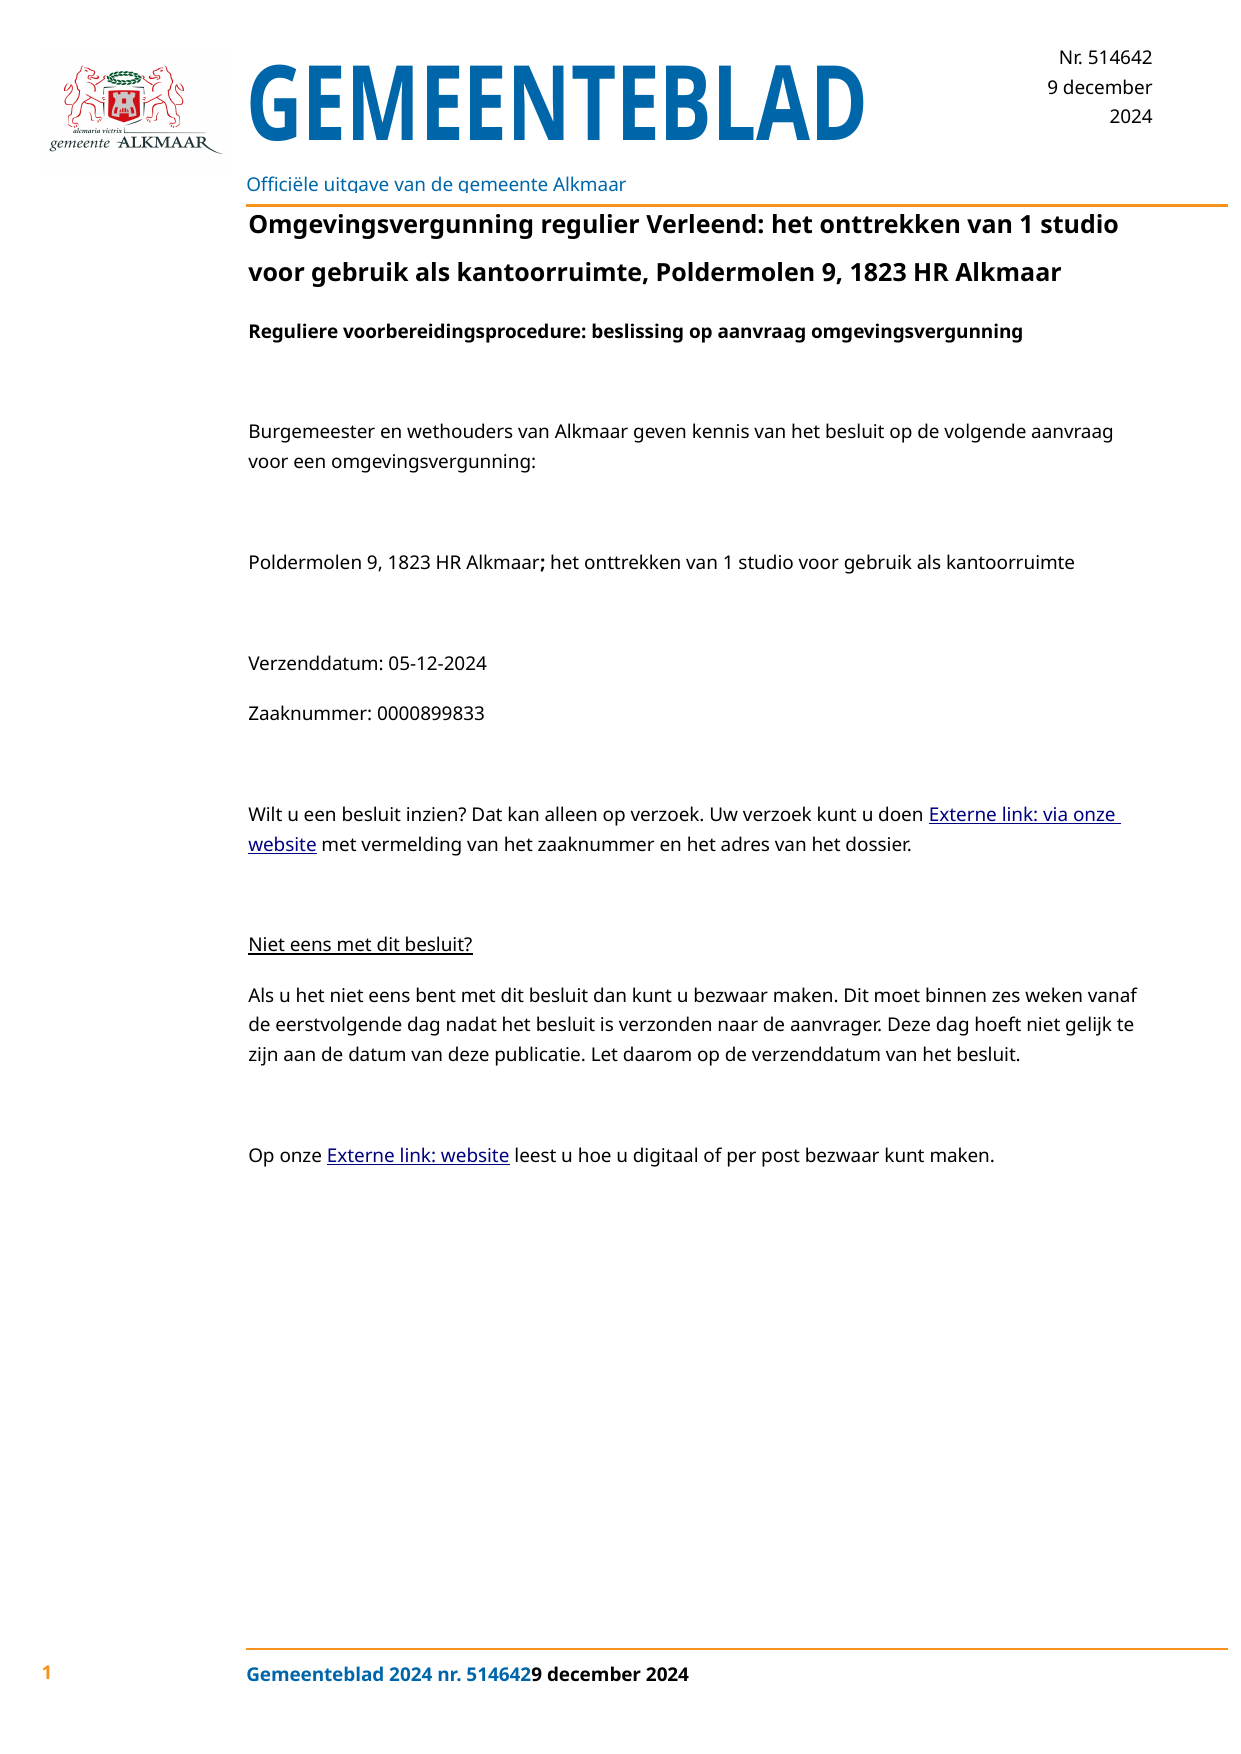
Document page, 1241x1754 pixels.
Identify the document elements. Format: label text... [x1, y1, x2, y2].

text Zaaknummer: 0000899833 [248, 700, 1152, 726]
text Burgemeester en wethouders van Alkmaar geven kennis van het besluit op de volgende aanvraag voor een omgevingsvergunning: [248, 419, 1152, 474]
text Niet eens met dit besluit? [248, 932, 1152, 957]
text Wilt u een besluit inzien? Dat kan alleen op verzoek. Uw verzoek kunt u doen Externe link: via onze website met vermelding van het zaaknummer en het adres van het dossier. [248, 801, 1152, 857]
text Reguliere voorbereidingsprocedure: beslissing op aanvraag omgevingsvergunning [248, 318, 1152, 344]
text Poldermolen 9, 1823 HR Alkmaar; het onttrekken van 1 studio voor gebruik als kantoorruimte [248, 549, 1152, 575]
text Als u het niet eens bent met dit besluit dan kunt u bezwaar maken. Dit moet binnen zes weken vanaf de eerstvolgende dag nadat het besluit is verzonden naar de aanvrager. Deze dag hoeft niet gelijk te zijn aan de datum van deze publicatie. Let daarom op de verzenddatum van het besluit. [248, 982, 1152, 1067]
text Op onze Externe link: website leest u hoe u digitaal of per post bezwaar kunt maken. [248, 1142, 1152, 1168]
text Omgevingsvergunning regulier Verleend: het onttrekken van 1 studio voor gebruik als kantoorruimte, Poldermolen 9, 1823 HR Alkmaar [248, 207, 1152, 288]
text Verzenddatum: 05-12-2024 [248, 650, 1152, 676]
picture [41, 47, 231, 172]
